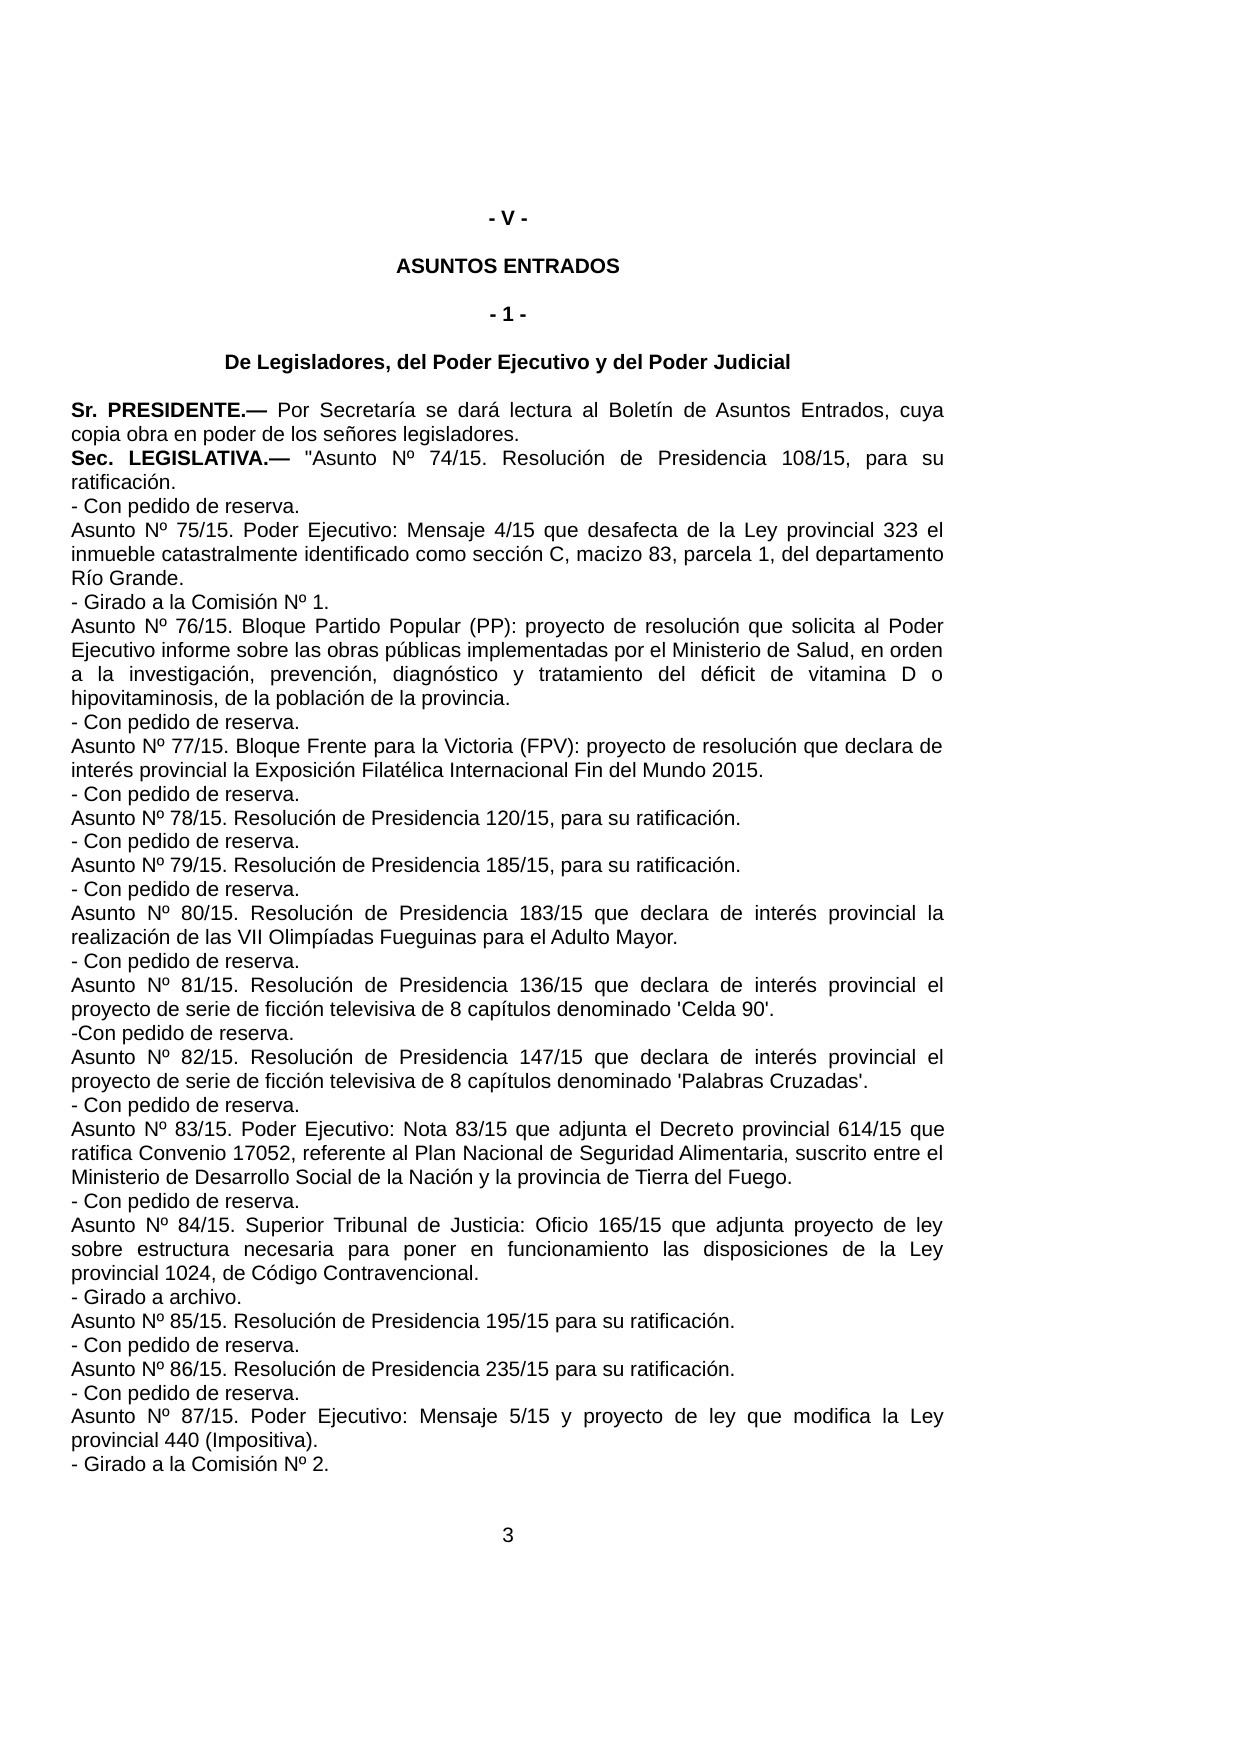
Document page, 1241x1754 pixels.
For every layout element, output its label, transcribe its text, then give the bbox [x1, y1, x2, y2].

text Asunto Nº 83/15. Poder Ejecutivo: Nota 83/15 que adjunta el Decreto provincial 614/15 que ratifica Convenio 17052, referente al Plan Nacional de Seguridad Alimentaria, suscrito entre el Ministerio de Desarrollo Social de la Nación y la provincia de Tierra del Fuego. [71, 1117, 945, 1189]
text - Con pedido de reserva. [71, 781, 945, 805]
text - Con pedido de reserva. [71, 1332, 945, 1356]
text Asunto Nº 78/15. Resolución de Presidencia 120/15, para su ratificación. [71, 805, 945, 829]
text Asunto Nº 84/15. Superior Tribunal de Justicia: Oficio 165/15 que adjunta proyecto de ley sobre estructura necesaria para poner en funcionamiento las disposiciones de la Ley provincial 1024, de Código Contravencional. [71, 1213, 945, 1284]
text - Con pedido de reserva. [71, 877, 945, 901]
text -Con pedido de reserva. [71, 1021, 945, 1045]
text - Con pedido de reserva. [71, 1093, 945, 1117]
text - Con pedido de reserva. [71, 494, 945, 518]
text Asunto Nº 81/15. Resolución de Presidencia 136/15 que declara de interés provincial el proyecto de serie de ficción televisiva de 8 capítulos denominado 'Celda 90'. [71, 973, 945, 1021]
text - Girado a la Comisión Nº 1. [71, 590, 945, 614]
text Asunto Nº 76/15. Bloque Partido Popular (PP): proyecto de resolución que solicita al Poder Ejecutivo informe sobre las obras públicas implementadas por el Ministerio de Salud, en orden a la investigación, prevención, diagnóstico y tratamiento del déficit de vitamina D o hipovitaminosis, de la población de la provincia. [71, 614, 945, 709]
text - V - [71, 206, 945, 230]
text Asunto Nº 75/15. Poder Ejecutivo: Mensaje 4/15 que desafecta de la Ley provincial 323 el inmueble catastralmente identificado como sección C, macizo 83, parcela 1, del departamento Río Grande. [71, 518, 945, 590]
text Asunto Nº 86/15. Resolución de Presidencia 235/15 para su ratificación. [71, 1356, 945, 1380]
text Asunto Nº 79/15. Resolución de Presidencia 185/15, para su ratificación. [71, 853, 945, 877]
text Asunto Nº 77/15. Bloque Frente para la Victoria (FPV): proyecto de resolución que declara de interés provincial la Exposición Filatélica Internacional Fin del Mundo 2015. [71, 733, 945, 781]
text - Girado a la Comisión Nº 2. [71, 1452, 945, 1476]
text - Con pedido de reserva. [71, 949, 945, 973]
text - 1 - [71, 302, 945, 326]
text - Con pedido de reserva. [71, 829, 945, 853]
text Asunto Nº 82/15. Resolución de Presidencia 147/15 que declara de interés provincial el proyecto de serie de ficción televisiva de 8 capítulos denominado 'Palabras Cruzadas'. [71, 1045, 945, 1093]
text De Legisladores, del Poder Ejecutivo y del Poder Judicial [71, 350, 945, 374]
text ASUNTOS ENTRADOS [71, 254, 945, 278]
text Sr. PRESIDENTE.— Por Secretaría se dará lectura al Boletín de Asuntos Entrados, cuya copia obra en poder de los señores legisladores. [71, 398, 945, 446]
text Asunto Nº 85/15. Resolución de Presidencia 195/15 para su ratificación. [71, 1308, 945, 1332]
text - Girado a archivo. [71, 1284, 945, 1308]
text Sec. LEGISLATIVA.— "Asunto Nº 74/15. Resolución de Presidencia 108/15, para su ratificación. [71, 446, 945, 494]
text Asunto Nº 87/15. Poder Ejecutivo: Mensaje 5/15 y proyecto de ley que modifica la Ley provincial 440 (Impositiva). [71, 1404, 945, 1452]
text - Con pedido de reserva. [71, 1380, 945, 1404]
text - Con pedido de reserva. [71, 709, 945, 733]
text - Con pedido de reserva. [71, 1189, 945, 1213]
text Asunto Nº 80/15. Resolución de Presidencia 183/15 que declara de interés provincial la realización de las VII Olimpíadas Fueguinas para el Adulto Mayor. [71, 901, 945, 949]
